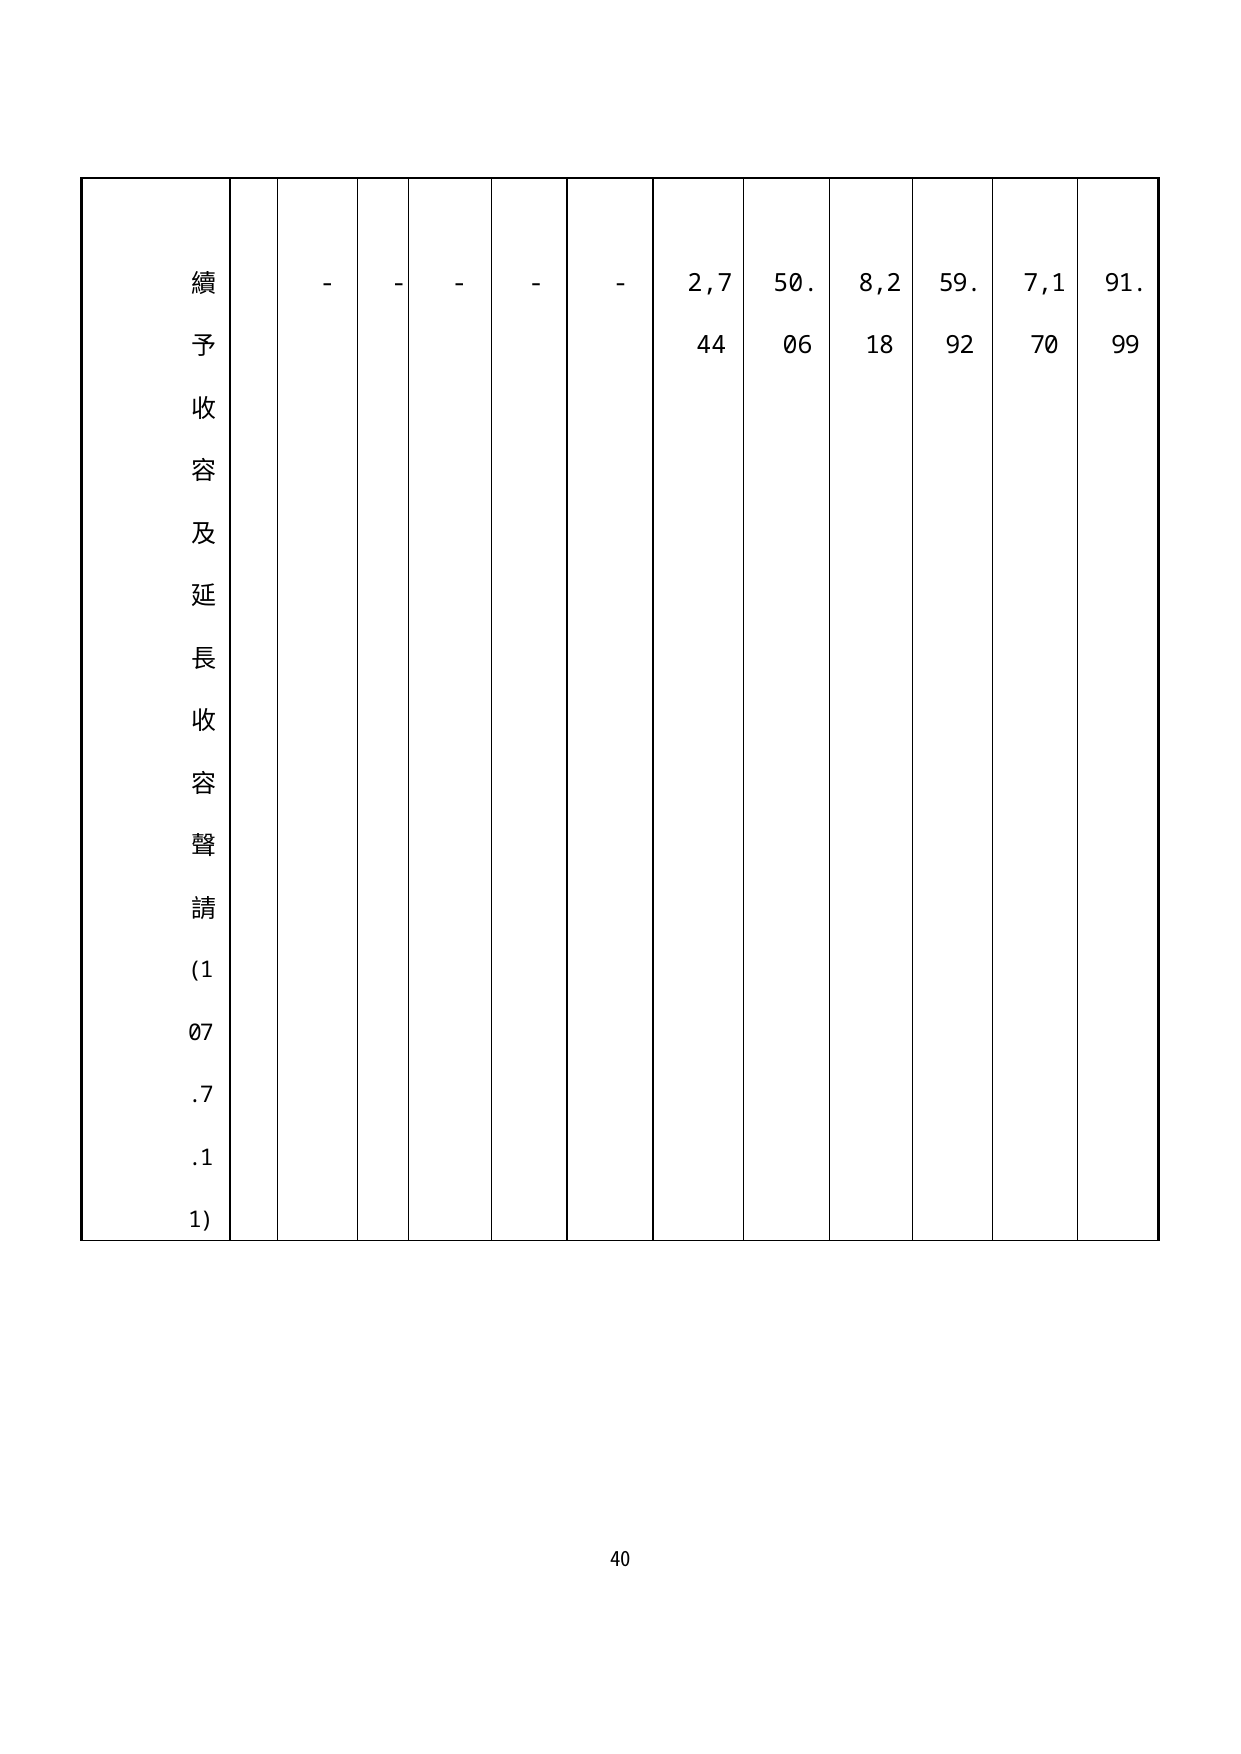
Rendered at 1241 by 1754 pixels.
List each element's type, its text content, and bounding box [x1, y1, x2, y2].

table_cell 91.99 [1078, 179, 1157, 1240]
table_cell - [278, 179, 357, 1240]
table_cell 50.06 [744, 179, 829, 1240]
table_cell 59.92 [913, 179, 992, 1240]
table_cell - [492, 179, 566, 1240]
table_cell 續予收容及延長收容聲請(107.7.11) [83, 179, 229, 1240]
table_cell - [409, 179, 491, 1240]
table_cell - [358, 179, 408, 1240]
table_cell 8,218 [830, 179, 912, 1240]
table_cell 2,744 [654, 179, 743, 1240]
table_cell 7,170 [993, 179, 1077, 1240]
table_cell - [568, 179, 652, 1240]
table_cell - [231, 179, 277, 1240]
